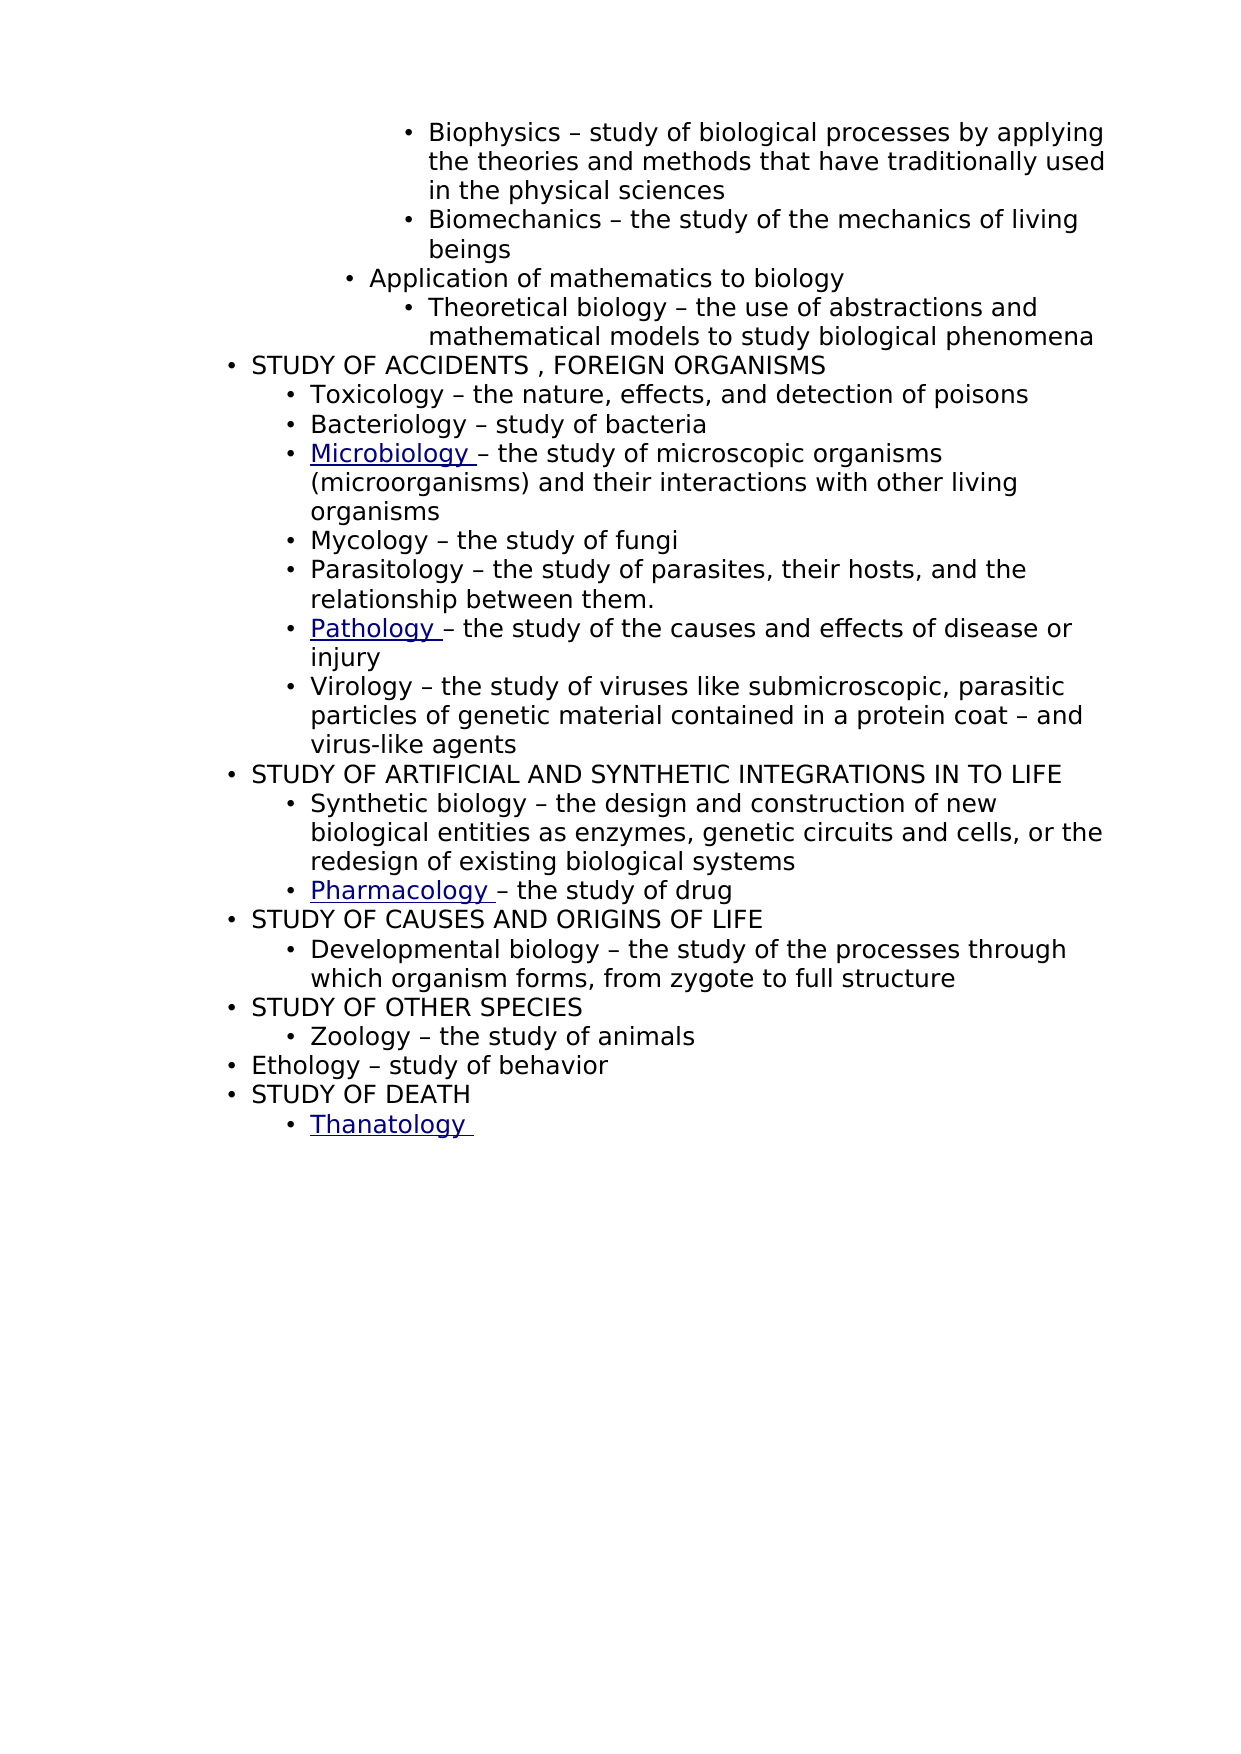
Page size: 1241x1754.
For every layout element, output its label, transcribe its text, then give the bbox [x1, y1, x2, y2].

list Ethology – study of behavior [236, 1051, 1122, 1081]
list Developmental biology – the study of the processes through which organism forms, from zygote to full structure [295, 935, 1122, 993]
list Toxicology – the nature, effects, and detection of poisons [295, 381, 1122, 410]
list STUDY OF ARTIFICIAL AND SYNTHETIC INTEGRATIONS IN TO LIFE [236, 760, 1122, 789]
list Synthetic biology – the design and construction of new biological entities as enzymes, genetic circuits and cells, or the redesign of existing biological systems [295, 789, 1122, 876]
list STUDY OF OTHER SPECIES [236, 993, 1122, 1022]
list Microbiology – the study of microscopic organisms (microorganisms) and their interactions with other living organisms [295, 439, 1122, 526]
list Parasitology – the study of parasites, their hosts, and the relationship between them. [295, 556, 1122, 614]
list Bacteriology – study of bacteria [295, 410, 1122, 439]
list Biophysics – study of biological processes by applying the theories and methods that have traditionally used in the physical sciences [413, 118, 1122, 206]
list Thanatology [295, 1110, 1122, 1139]
list STUDY OF CAUSES AND ORIGINS OF LIFE [236, 906, 1122, 935]
list Pathology – the study of the causes and effects of disease or injury [295, 614, 1122, 672]
list STUDY OF DEATH [236, 1081, 1122, 1110]
list STUDY OF ACCIDENTS , FOREIGN ORGANISMS [236, 351, 1122, 381]
list Application of mathematics to biology [354, 264, 1122, 293]
list Theoretical biology – the use of abstractions and mathematical models to study biological phenomena [413, 293, 1122, 351]
list Biomechanics – the study of the mechanics of living beings [413, 206, 1122, 264]
list Mycology – the study of fungi [295, 526, 1122, 556]
list Pharmacology – the study of drug [295, 876, 1122, 906]
list Zoology – the study of animals [295, 1022, 1122, 1051]
list Virology – the study of viruses like submicroscopic, parasitic particles of genetic material contained in a protein coat – and virus-like agents [295, 672, 1122, 760]
